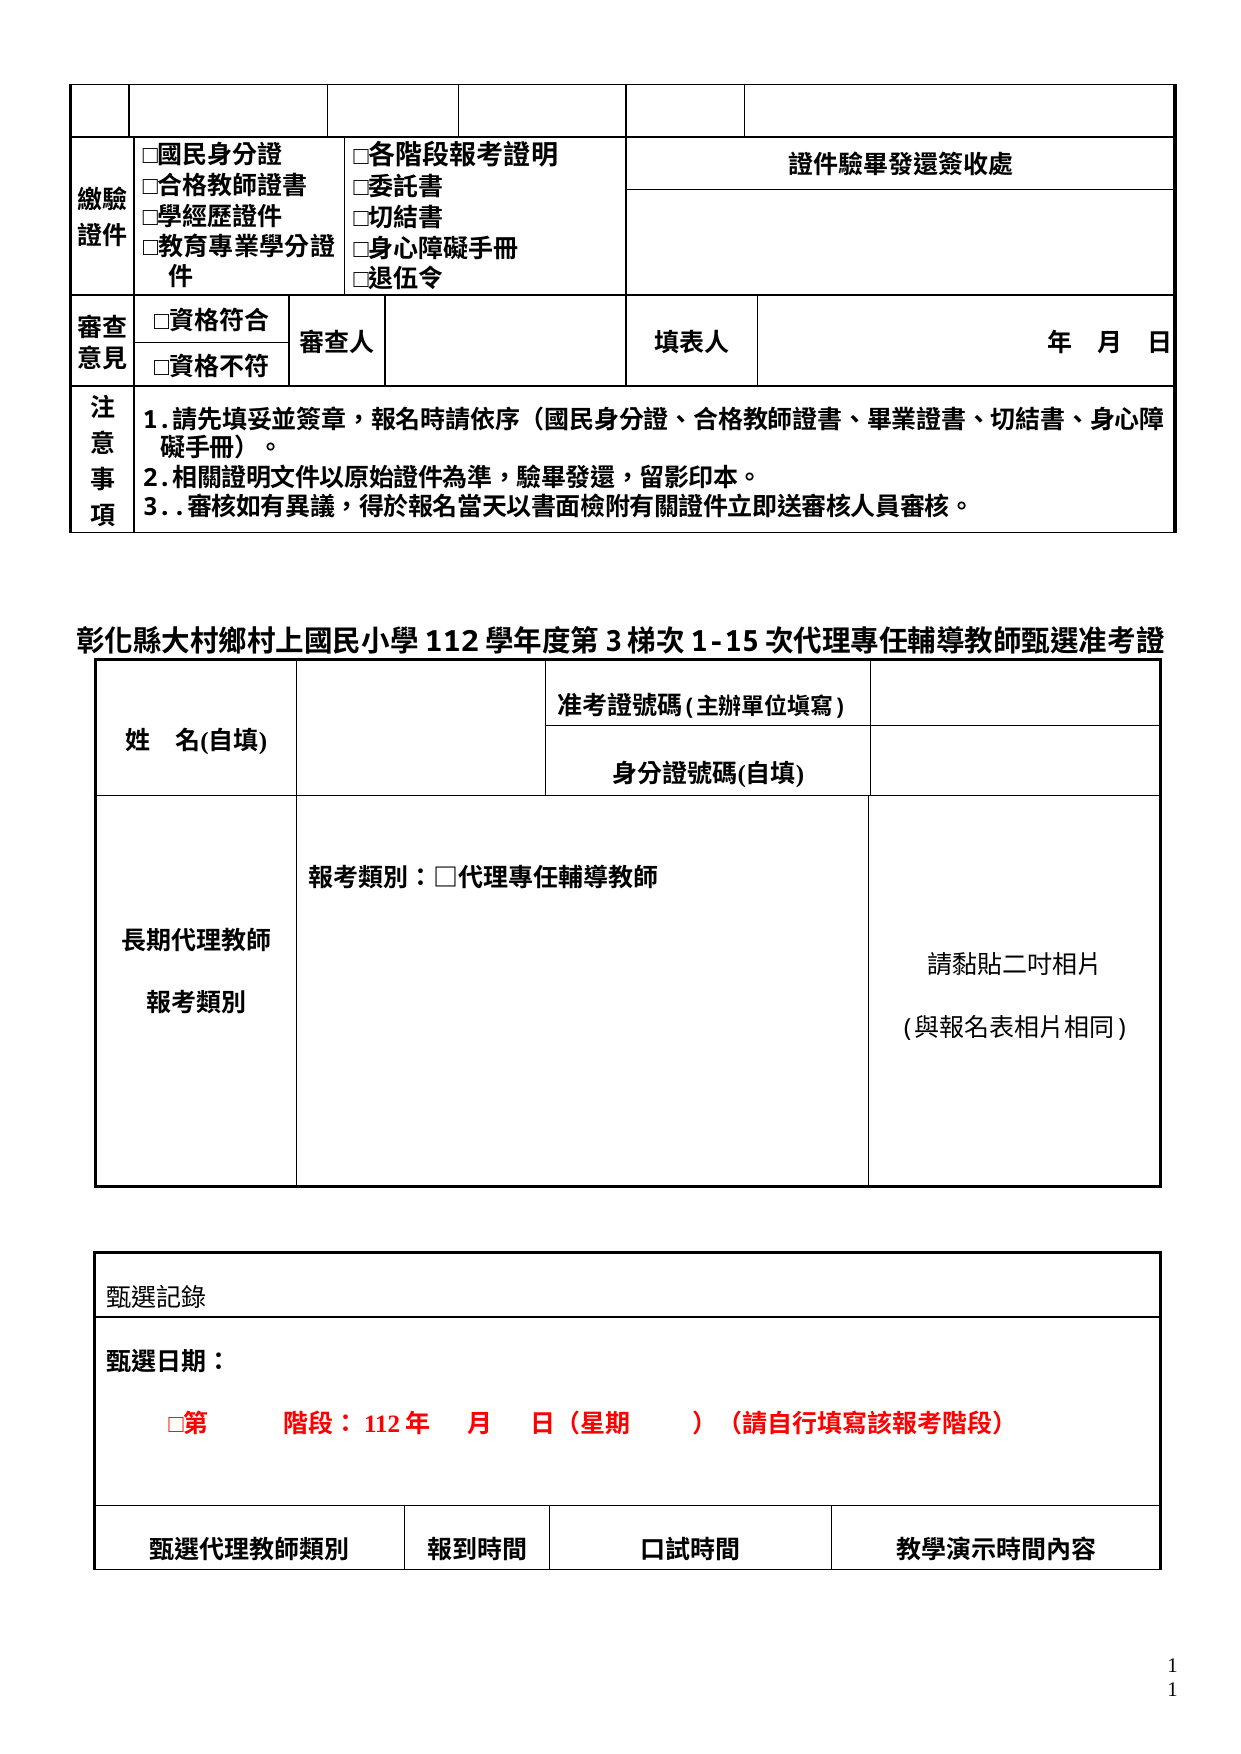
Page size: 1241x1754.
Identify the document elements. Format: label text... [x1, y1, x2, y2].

table_cell 審查 意見 [72, 296, 133, 385]
table_cell [745, 85, 1173, 136]
table_cell [627, 85, 744, 136]
table_cell □資格不符 [135, 343, 288, 385]
table_cell 填表人 [627, 296, 757, 385]
table_header [297, 661, 545, 795]
table_cell [72, 85, 128, 136]
table_cell 年 月 日 [758, 296, 1173, 385]
text 彰化縣大村鄉村上國民小學112學年度第3梯次1-15次代理專任輔導教師甄選准考證 [71, 596, 1169, 658]
table_cell [627, 190, 1173, 294]
table_cell 報到時間 [405, 1506, 549, 1568]
table_header 甄選記錄 [96, 1254, 1159, 1316]
table_cell □國民身分證 □合格教師證書 □學經歷證件 □教育專業學分證件 [135, 138, 344, 294]
table_cell 請黏貼二吋相片 (與報名表相片相同) [869, 796, 1159, 1185]
table_cell 報考類別：□代理專任輔導教師 [297, 796, 868, 1185]
table_cell [328, 85, 458, 136]
table_cell 注意事項 [72, 387, 133, 532]
table_cell [459, 85, 625, 136]
table_cell □資格符合 [135, 296, 288, 341]
table_cell [130, 85, 327, 136]
table_cell 證件驗畢發還簽收處 [627, 138, 1173, 188]
table_cell □各階段報考證明 □委託書 □切結書 □身心障礙手冊 □退伍令 [345, 138, 625, 294]
table_cell [871, 726, 1159, 795]
table_cell 繳驗證件 [72, 138, 133, 294]
table_cell 甄選代理教師類別 [96, 1506, 404, 1568]
table_cell 1.請先填妥並簽章，報名時請依序（國民身分證、合格教師證書、畢業證書、切結書、身心障礙手冊）。 2.相關證明文件以原始證件為準，驗畢發還，留影印本。 3..審核如有異議，得於報名當天以書面檢附有關證件立即送審核人員審核。 [135, 387, 1173, 532]
table_cell 甄選日期： □第 階段： 112年 月 日（星期 ）（請自行填寫該報考階段） [96, 1318, 1159, 1505]
table_cell 身分證號碼(自填) [546, 726, 870, 795]
table_header 准考證號碼(主辦單位塡寫) [546, 661, 870, 724]
table_cell 長期代理教師 報考類別 [97, 796, 296, 1185]
table_header [871, 661, 1159, 724]
table_header 姓 名(自填) [97, 661, 296, 795]
table_cell 教學演示時間內容 [832, 1506, 1159, 1568]
table_cell 審查人 [290, 296, 384, 385]
table_cell 口試時間 [550, 1506, 831, 1568]
table_cell [386, 296, 625, 385]
